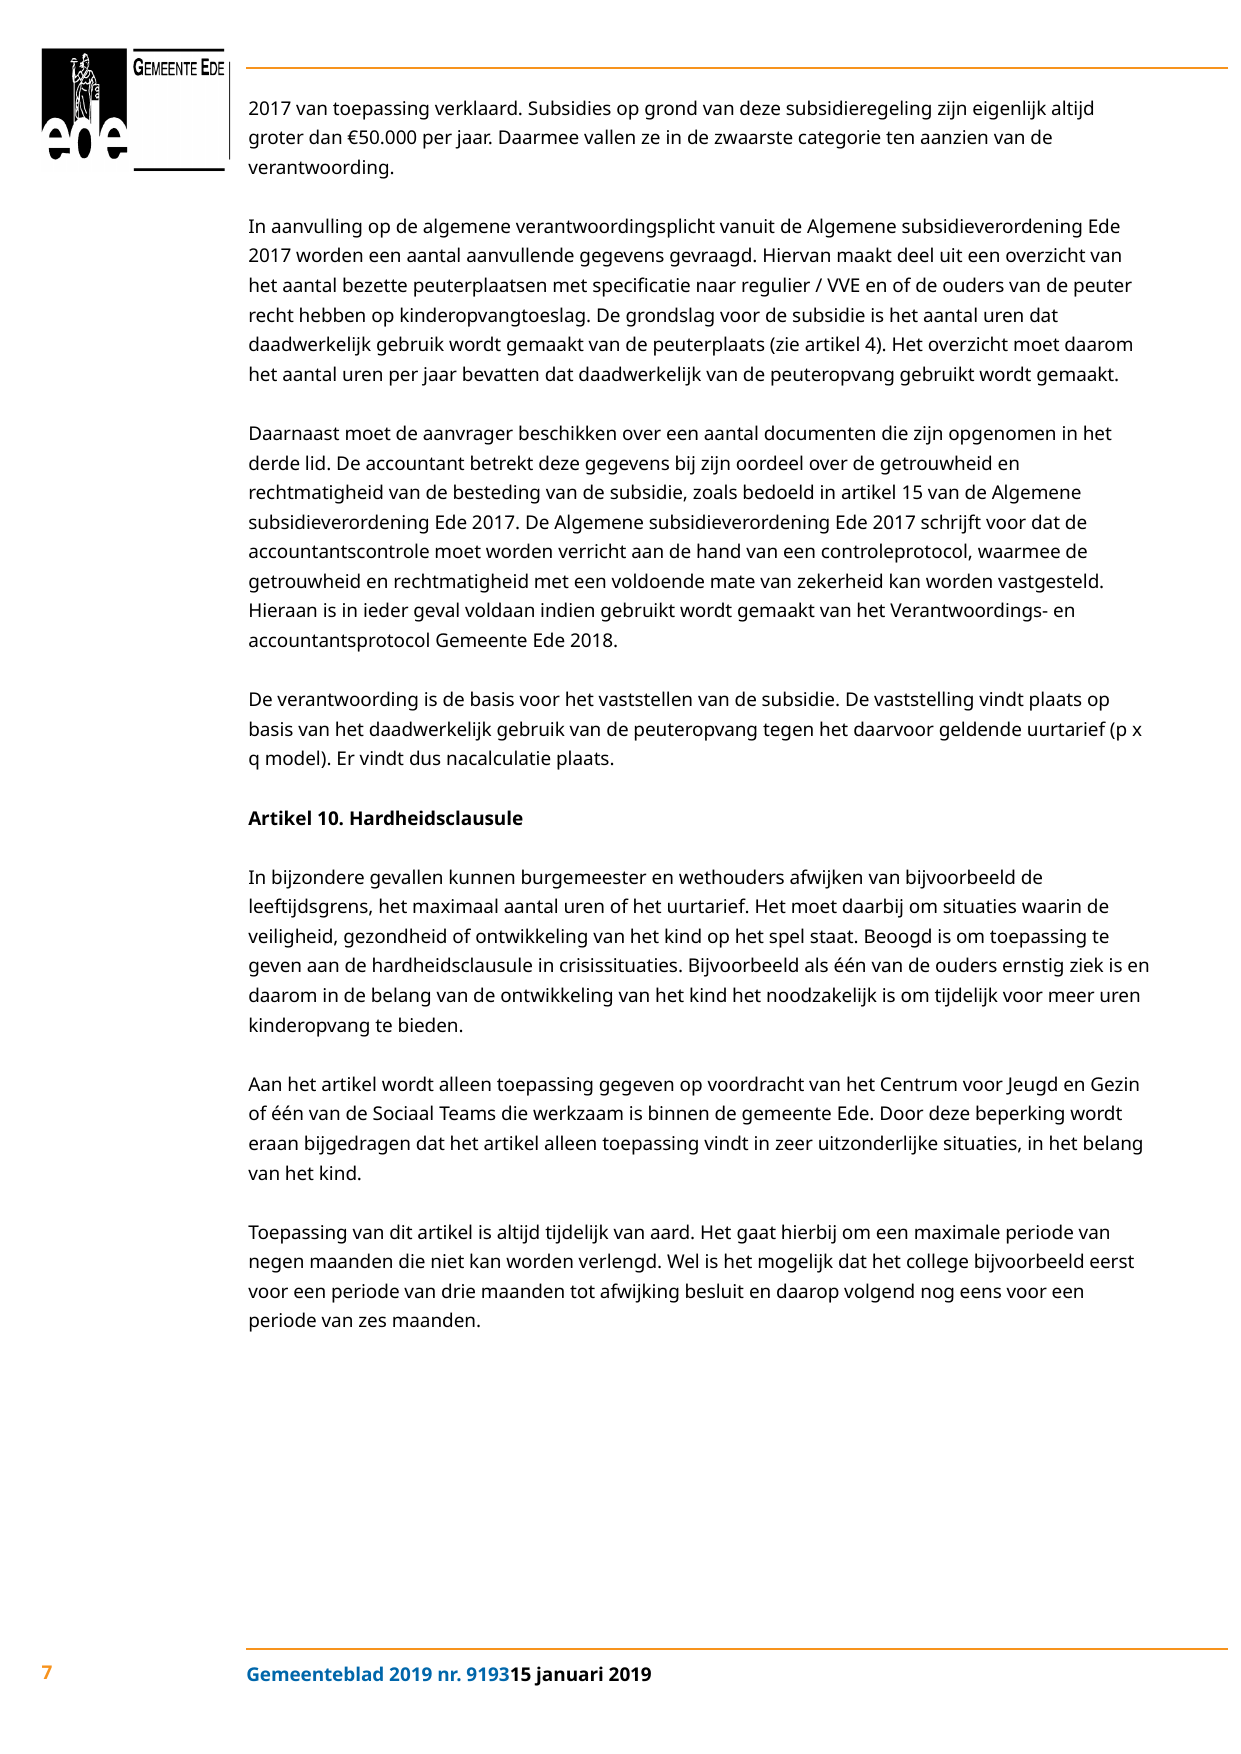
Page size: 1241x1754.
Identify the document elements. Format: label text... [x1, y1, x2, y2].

text Aan het artikel wordt alleen toepassing gegeven op voordracht van het Centrum voor Jeugd en Gezin of één van de Sociaal Teams die werkzaam is binnen de gemeente Ede. Door deze beperking wordt eraan bijgedragen dat het artikel alleen toepassing vindt in zeer uitzonderlijke situaties, in het belang van het kind. [248, 1071, 1152, 1186]
text De verantwoording is de basis voor het vaststellen van de subsidie. De vaststelling vindt plaats op basis van het daadwerkelijk gebruik van de peuteropvang tegen het daarvoor geldende uurtarief (p x q model). Er vindt dus nacalculatie plaats. [248, 686, 1152, 771]
picture [41, 47, 231, 172]
text In bijzondere gevallen kunnen burgemeester en wethouders afwijken van bijvoorbeeld de leeftijdsgrens, het maximaal aantal uren of het uurtarief. Het moet daarbij om situaties waarin de veiligheid, gezondheid of ontwikkeling van het kind op het spel staat. Beoogd is om toepassing te geven aan de hardheidsclausule in crisissituaties. Bijvoorbeeld als één van de ouders ernstig ziek is en daarom in de belang van de ontwikkeling van het kind het noodzakelijk is om tijdelijk voor meer uren kinderopvang te bieden. [248, 864, 1152, 1038]
text 2017 van toepassing verklaard. Subsidies op grond van deze subsidieregeling zijn eigenlijk altijd groter dan €50.000 per jaar. Daarmee vallen ze in de zwaarste categorie ten aanzien van de verantwoording. [248, 95, 1152, 180]
text Daarnaast moet de aanvrager beschikken over een aantal documenten die zijn opgenomen in het derde lid. De accountant betrekt deze gegevens bij zijn oordeel over de getrouwheid en rechtmatigheid van de besteding van de subsidie, zoals bedoeld in artikel 15 van de Algemene subsidieverordening Ede 2017. De Algemene subsidieverordening Ede 2017 schrijft voor dat de accountantscontrole moet worden verricht aan de hand van een controleprotocol, waarmee de getrouwheid en rechtmatigheid met een voldoende mate van zekerheid kan worden vastgesteld. Hieraan is in ieder geval voldaan indien gebruikt wordt gemaakt van het Verantwoordings- en accountantsprotocol Gemeente Ede 2018. [248, 420, 1152, 653]
text Artikel 10. Hardheidsclausule [248, 805, 1152, 831]
text Toepassing van dit artikel is altijd tijdelijk van aard. Het gaat hierbij om een maximale periode van negen maanden die niet kan worden verlengd. Wel is het mogelijk dat het college bijvoorbeeld eerst voor een periode van drie maanden tot afwijking besluit en daarop volgend nog eens voor een periode van zes maanden. [248, 1219, 1152, 1333]
text In aanvulling op de algemene verantwoordingsplicht vanuit de Algemene subsidieverordening Ede 2017 worden een aantal aanvullende gegevens gevraagd. Hiervan maakt deel uit een overzicht van het aantal bezette peuterplaatsen met specificatie naar regulier / VVE en of de ouders van de peuter recht hebben op kinderopvangtoeslag. De grondslag voor de subsidie is het aantal uren dat daadwerkelijk gebruik wordt gemaakt van de peuterplaats (zie artikel 4). Het overzicht moet daarom het aantal uren per jaar bevatten dat daadwerkelijk van de peuteropvang gebruikt wordt gemaakt. [248, 213, 1152, 387]
